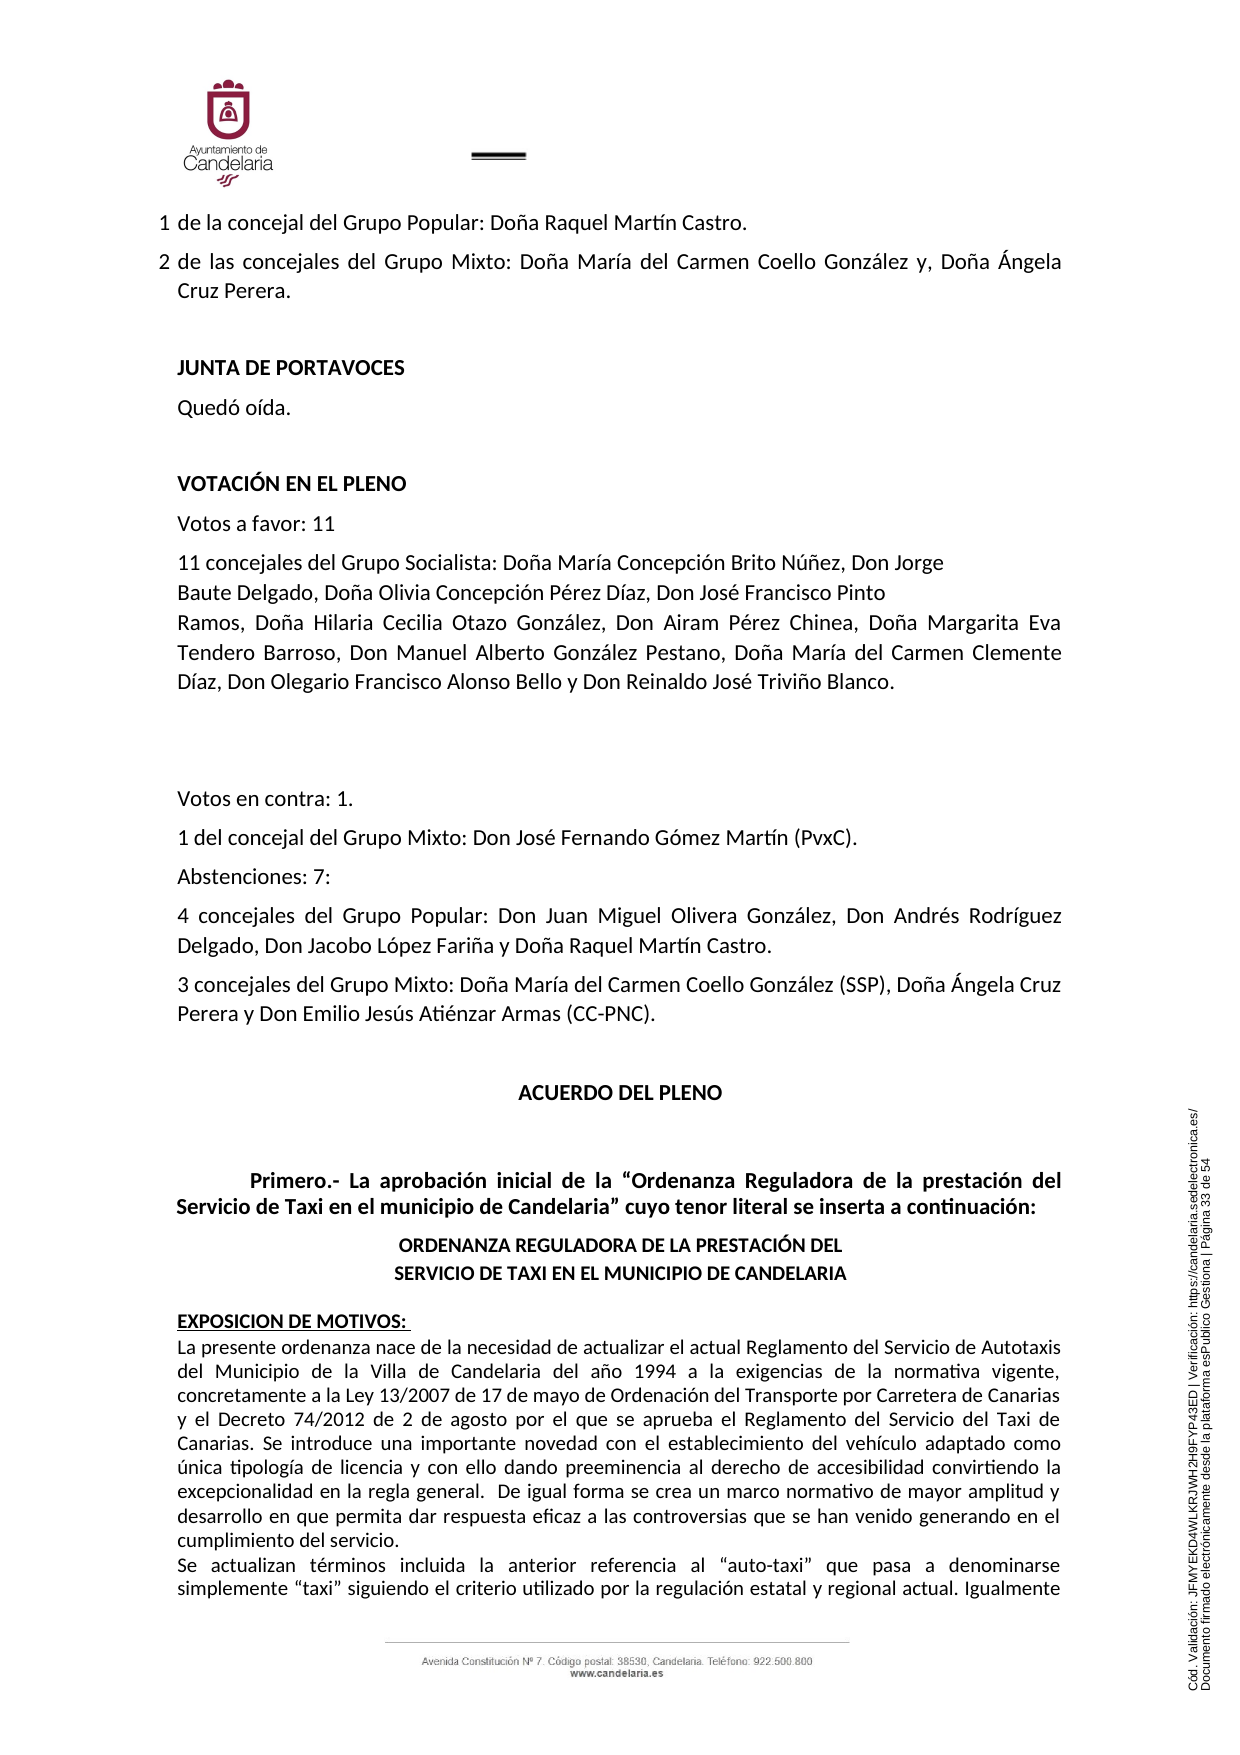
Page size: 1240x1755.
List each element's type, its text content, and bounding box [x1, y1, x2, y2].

text Votos a favor: 11 [177, 509, 1063, 537]
text Primero.- La aprobación inicial de la “Ordenanza Reguladora de la prestación del Servicio de Taxi en el municipio de Candelaria” cuyo tenor literal se inserta a continuación: [176, 1168, 1063, 1220]
text 3 concejales del Grupo Mixto: Doña María del Carmen Coello González (SSP), Doña Ángela Cruz Perera y Don Emilio Jesús Atiénzar Armas (CC-PNC). [177, 970, 1063, 1027]
text 4 concejales del Grupo Popular: Don Juan Miguel Olivera González, Don Andrés Rodríguez Delgado, Don Jacobo López Fariña y Doña Raquel Martín Castro. [177, 901, 1063, 959]
list de la concejal del Grupo Popular: Doña Raquel Martín Castro. [158, 208, 1063, 236]
text Quedó oída. [177, 393, 1063, 421]
text Se actualizan términos incluida la anterior referencia al “auto-taxi” que pasa a denominarse simplemente “taxi” siguiendo el criterio utilizado por la regulación estatal y regional actual. Igualmente [177, 1553, 1062, 1601]
text EXPOSICION DE MOTIVOS: [177, 1308, 1063, 1333]
text JUNTA DE PORTAVOCES [177, 355, 1063, 381]
text SERVICIO DE TAXI EN EL MUNICIPIO DE CANDELARIA [185, 1260, 1056, 1286]
text VOTACIÓN EN EL PLENO [177, 471, 1063, 497]
text ORDENANZA REGULADORA DE LA PRESTACIÓN DEL [185, 1232, 1056, 1258]
subtitle ACUERDO DEL PLENO [177, 1078, 1063, 1106]
text Ramos, Doña Hilaria Cecilia Otazo González, Don Airam Pérez Chinea, Doña Margarita Eva Tendero Barroso, Don Manuel Alberto González Pestano, Doña María del Carmen Clemente Díaz, Don Olegario Francisco Alonso Bello y Don Reinaldo José Triviño Blanco. [177, 608, 1063, 695]
text Votos en contra: 1. [177, 784, 1063, 812]
text Baute Delgado, Doña Olivia Concepción Pérez Díaz, Don José Francisco Pinto [177, 578, 1063, 606]
list de las concejales del Grupo Mixto: Doña María del Carmen Coello González y, Doña Ángela Cruz Perera. [158, 247, 1063, 304]
text La presente ordenanza nace de la necesidad de actualizar el actual Reglamento del Servicio de Autotaxis del Municipio de la Villa de Candelaria del año 1994 a la exigencias de la normativa vigente, concretamente a la Ley 13/2007 de 17 de mayo de Ordenación del Transporte por Carretera de Canarias y el Decreto 74/2012 de 2 de agosto por el que se aprueba el Reglamento del Servicio del Taxi de Canarias. Se introduce una importante novedad con el establecimiento del vehículo adaptado como única tipología de licencia y con ello dando preeminencia al derecho de accesibilidad convirtiendo la excepcionalidad en la regla general. De igual forma se crea un marco normativo de mayor amplitud y desarrollo en que permita dar respuesta eficaz a las controversias que se han venido generando en el cumplimiento del servicio. [177, 1335, 1062, 1552]
text 1 del concejal del Grupo Mixto: Don José Fernando Gómez Martín (PvxC). [177, 823, 1063, 851]
text Abstenciones: 7: [177, 862, 1063, 890]
text 11 concejales del Grupo Socialista: Doña María Concepción Brito Núñez, Don Jorge [177, 548, 1063, 576]
